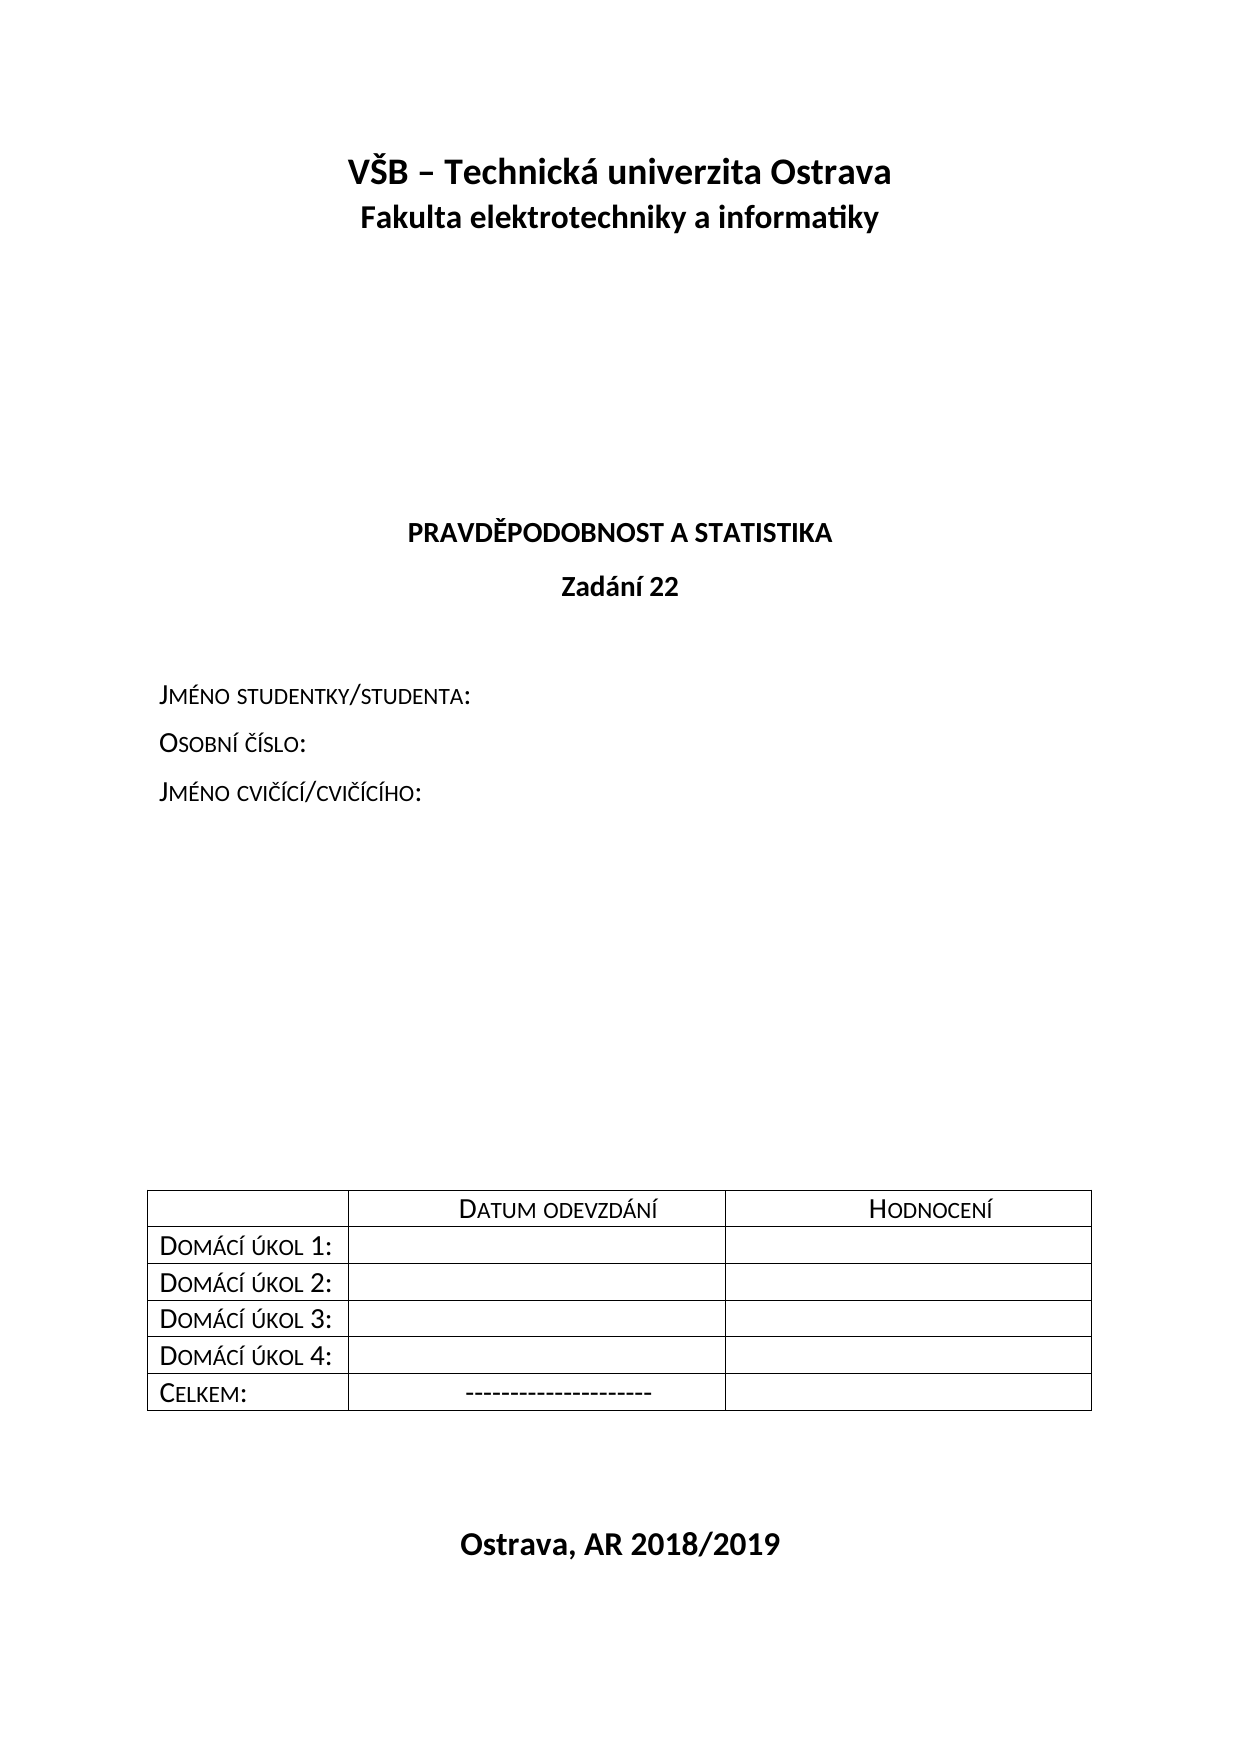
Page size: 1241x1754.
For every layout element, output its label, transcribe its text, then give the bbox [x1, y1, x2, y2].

table_cell [726, 1301, 1091, 1336]
table_cell [726, 1227, 1091, 1263]
table_cell [148, 821, 516, 869]
table_cell --------------------- [349, 1374, 725, 1409]
table_cell [516, 821, 1092, 869]
table_cell [349, 1264, 725, 1299]
table_cell [349, 1227, 725, 1263]
table_cell Osobní číslo: [148, 725, 516, 773]
table_cell [726, 1374, 1091, 1409]
table_cell Domácí úkol 1: [148, 1227, 348, 1263]
table_header [516, 676, 1092, 724]
table_header Hodnocení [726, 1191, 1091, 1226]
table_cell [148, 917, 516, 965]
table_cell Domácí úkol 2: [148, 1264, 348, 1299]
table_header Datum odevzdání [349, 1191, 725, 1226]
table_cell Domácí úkol 4: [148, 1337, 348, 1373]
table_cell [349, 1301, 725, 1336]
table_cell Domácí úkol 3: [148, 1301, 348, 1336]
table_header Jméno studentky/studenta: [148, 676, 516, 724]
text Fakulta elektrotechniky a informatiky [148, 196, 1093, 236]
table_cell [516, 773, 1092, 821]
table_cell [726, 1337, 1091, 1373]
table_cell Celkem: [148, 1374, 348, 1409]
table_cell [516, 869, 1092, 917]
table_cell [516, 725, 1092, 773]
text PRAVDĚPODOBNOST A STATISTIKA [148, 514, 1093, 550]
text VŠB – Technická univerzita Ostrava [148, 148, 1093, 193]
table_header [148, 1191, 348, 1226]
text Zadání 22 [148, 568, 1093, 604]
table_cell [516, 917, 1092, 965]
table_cell [349, 1337, 725, 1373]
table_cell [148, 869, 516, 917]
table_cell [726, 1264, 1091, 1299]
text Ostrava, AR 2018/2019 [148, 1523, 1093, 1563]
table_cell Jméno cvičící/cvičícího: [148, 773, 516, 821]
